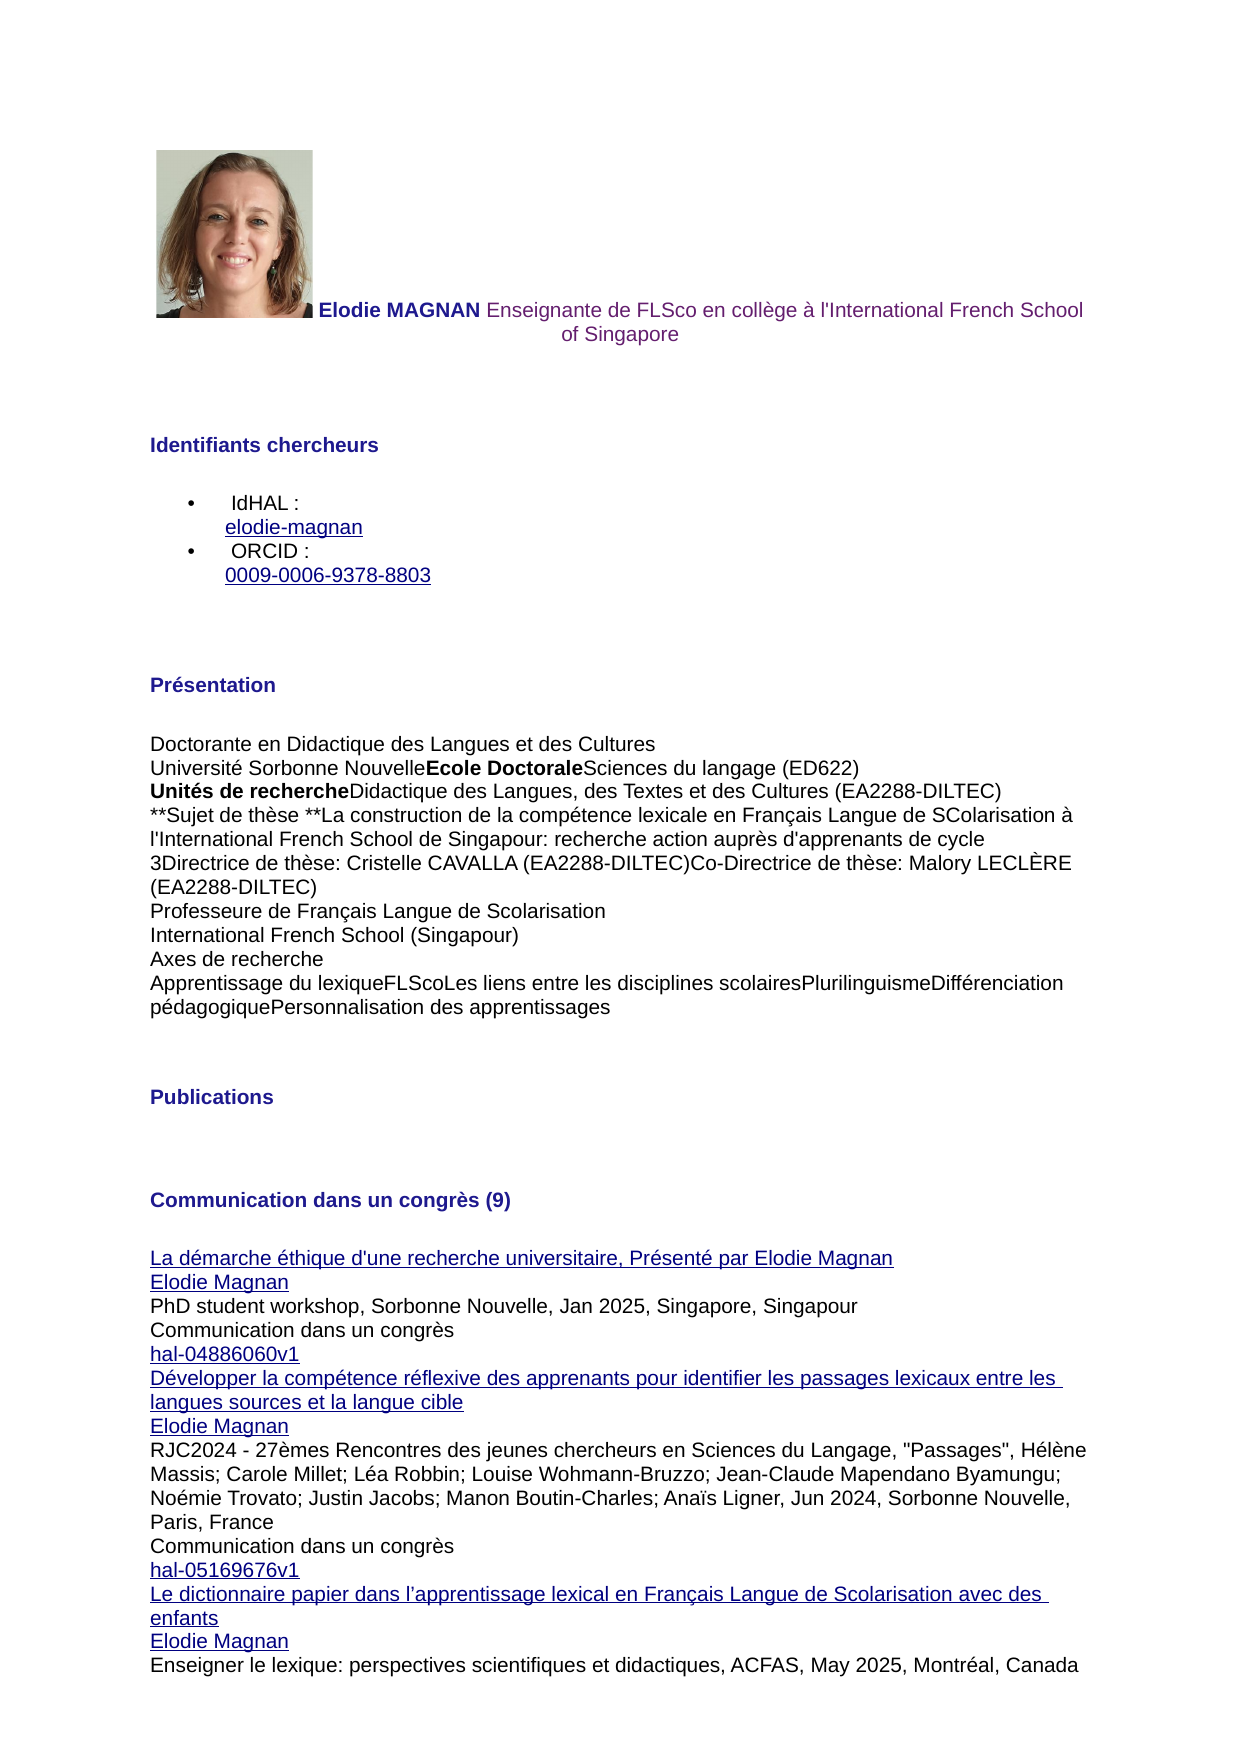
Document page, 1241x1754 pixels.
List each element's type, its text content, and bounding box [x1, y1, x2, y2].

table_cell Le dictionnaire papier dans l’apprentissage lexical en Français Langue de Scolarisation avec des enfants Elodie Magnan Enseigner le lexique: perspectives scientifiques et didactiques, ACFAS, May 2025, Montréal, Canada [150, 1581, 1090, 1677]
subtitle Présentation [150, 673, 1090, 697]
list ORCID : [187, 539, 1090, 563]
subtitle Identifiants chercheurs [150, 432, 1090, 456]
picture [156, 150, 313, 318]
subtitle Elodie MAGNAN Enseignante de FLSco en collège à l'International French School of Singapore [150, 150, 1090, 346]
table_cell Développer la compétence réflexive des apprenants pour identifier les passages lexicaux entre les langues sources et la langue cible Elodie Magnan RJC2024 - 27èmes Rencontres des jeunes chercheurs en Sciences du Langage, "Passages", Hélène Massis; Carole Millet; Léa Robbin; Louise Wohmann-Bruzzo; Jean-Claude Mapendano Byamungu; Noémie Trovato; Justin Jacobs; Manon Boutin-Charles; Anaïs Ligner, Jun 2024, Sorbonne Nouvelle, Paris, France Communication dans un congrès hal-05169676v1 [150, 1366, 1090, 1581]
list elodie-magnan [187, 515, 1090, 539]
subtitle Axes de recherche [150, 947, 1090, 971]
text **Sujet de thèse **La construction de la compétence lexicale en Français Langue de SColarisation à l'International French School de Singapour: recherche action auprès d'apprenants de cycle 3Directrice de thèse: Cristelle CAVALLA (EA2288-DILTEC)Co-Directrice de thèse: Malory LECLÈRE (EA2288-DILTEC) [150, 803, 1090, 899]
subtitle Publications [150, 1084, 1090, 1108]
table_header La démarche éthique d'une recherche universitaire, Présenté par Elodie Magnan Elodie Magnan PhD student workshop, Sorbonne Nouvelle, Jan 2025, Singapore, Singapour Communication dans un congrès hal-04886060v1 [150, 1246, 1090, 1366]
subtitle Doctorante en Didactique des Langues et des Cultures [150, 731, 1090, 755]
text Apprentissage du lexiqueFLScoLes liens entre les disciplines scolairesPlurilinguismeDifférenciation pédagogiquePersonnalisation des apprentissages [150, 971, 1090, 1019]
text International French School (Singapour) [150, 923, 1090, 947]
text Université Sorbonne NouvelleEcole DoctoraleSciences du langage (ED622) [150, 755, 1090, 779]
list 0009-0006-9378-8803 [187, 563, 1090, 587]
list IdHAL : [187, 491, 1090, 515]
subtitle Professeure de Français Langue de Scolarisation [150, 899, 1090, 923]
subtitle Communication dans un congrès (9) [150, 1188, 1090, 1212]
text Unités de rechercheDidactique des Langues, des Textes et des Cultures (EA2288-DILTEC) [150, 779, 1090, 803]
